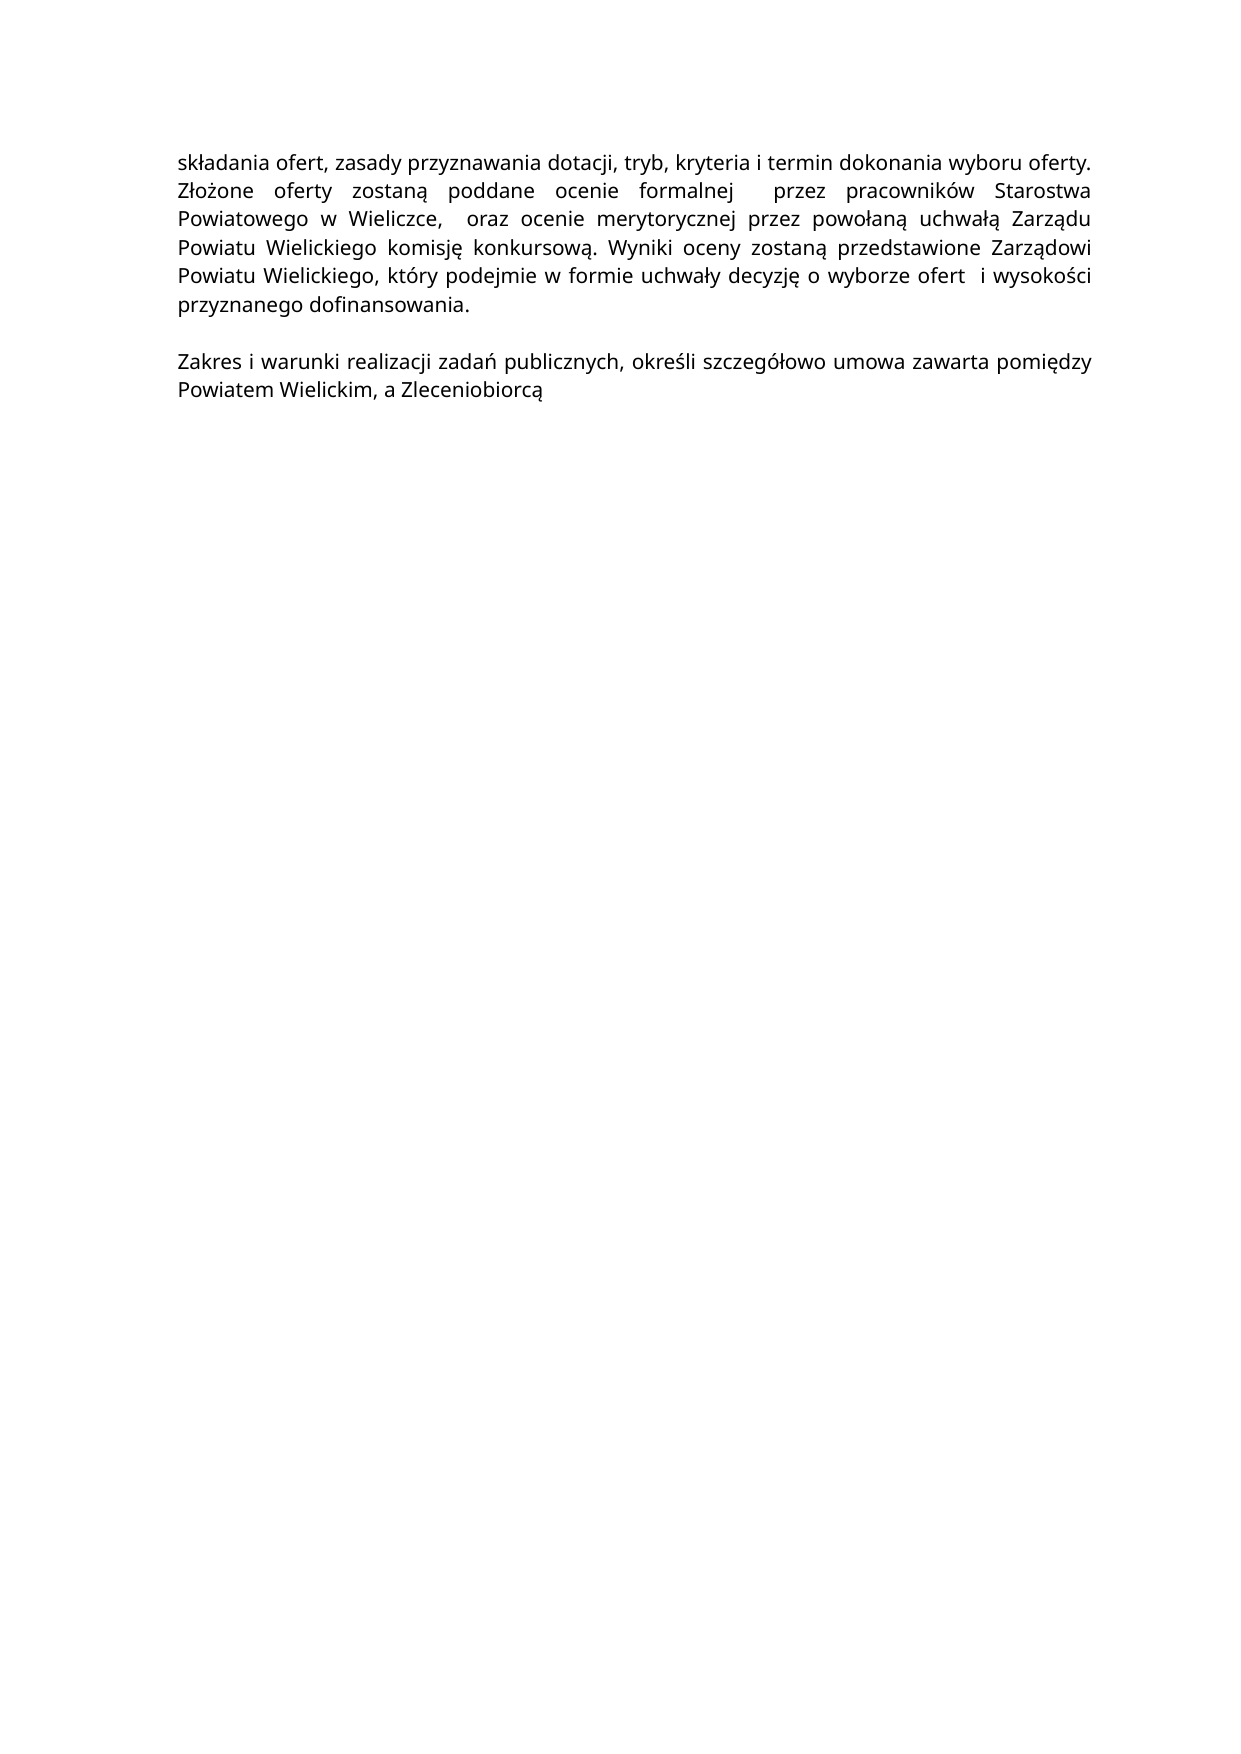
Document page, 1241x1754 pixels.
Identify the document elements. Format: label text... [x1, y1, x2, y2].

text Zakres i warunki realizacji zadań publicznych, określi szczegółowo umowa zawarta pomiędzy Powiatem Wielickim, a Zleceniobiorcą [177, 347, 1092, 404]
text składania ofert, zasady przyznawania dotacji, tryb, kryteria i termin dokonania wyboru oferty. Złożone oferty zostaną poddane ocenie formalnej przez pracowników Starostwa Powiatowego w Wieliczce, oraz ocenie merytorycznej przez powołaną uchwałą Zarządu Powiatu Wielickiego komisję konkursową. Wyniki oceny zostaną przedstawione Zarządowi Powiatu Wielickiego, który podejmie w formie uchwały decyzję o wyborze ofert i wysokości przyznanego dofinansowania. [177, 148, 1092, 318]
